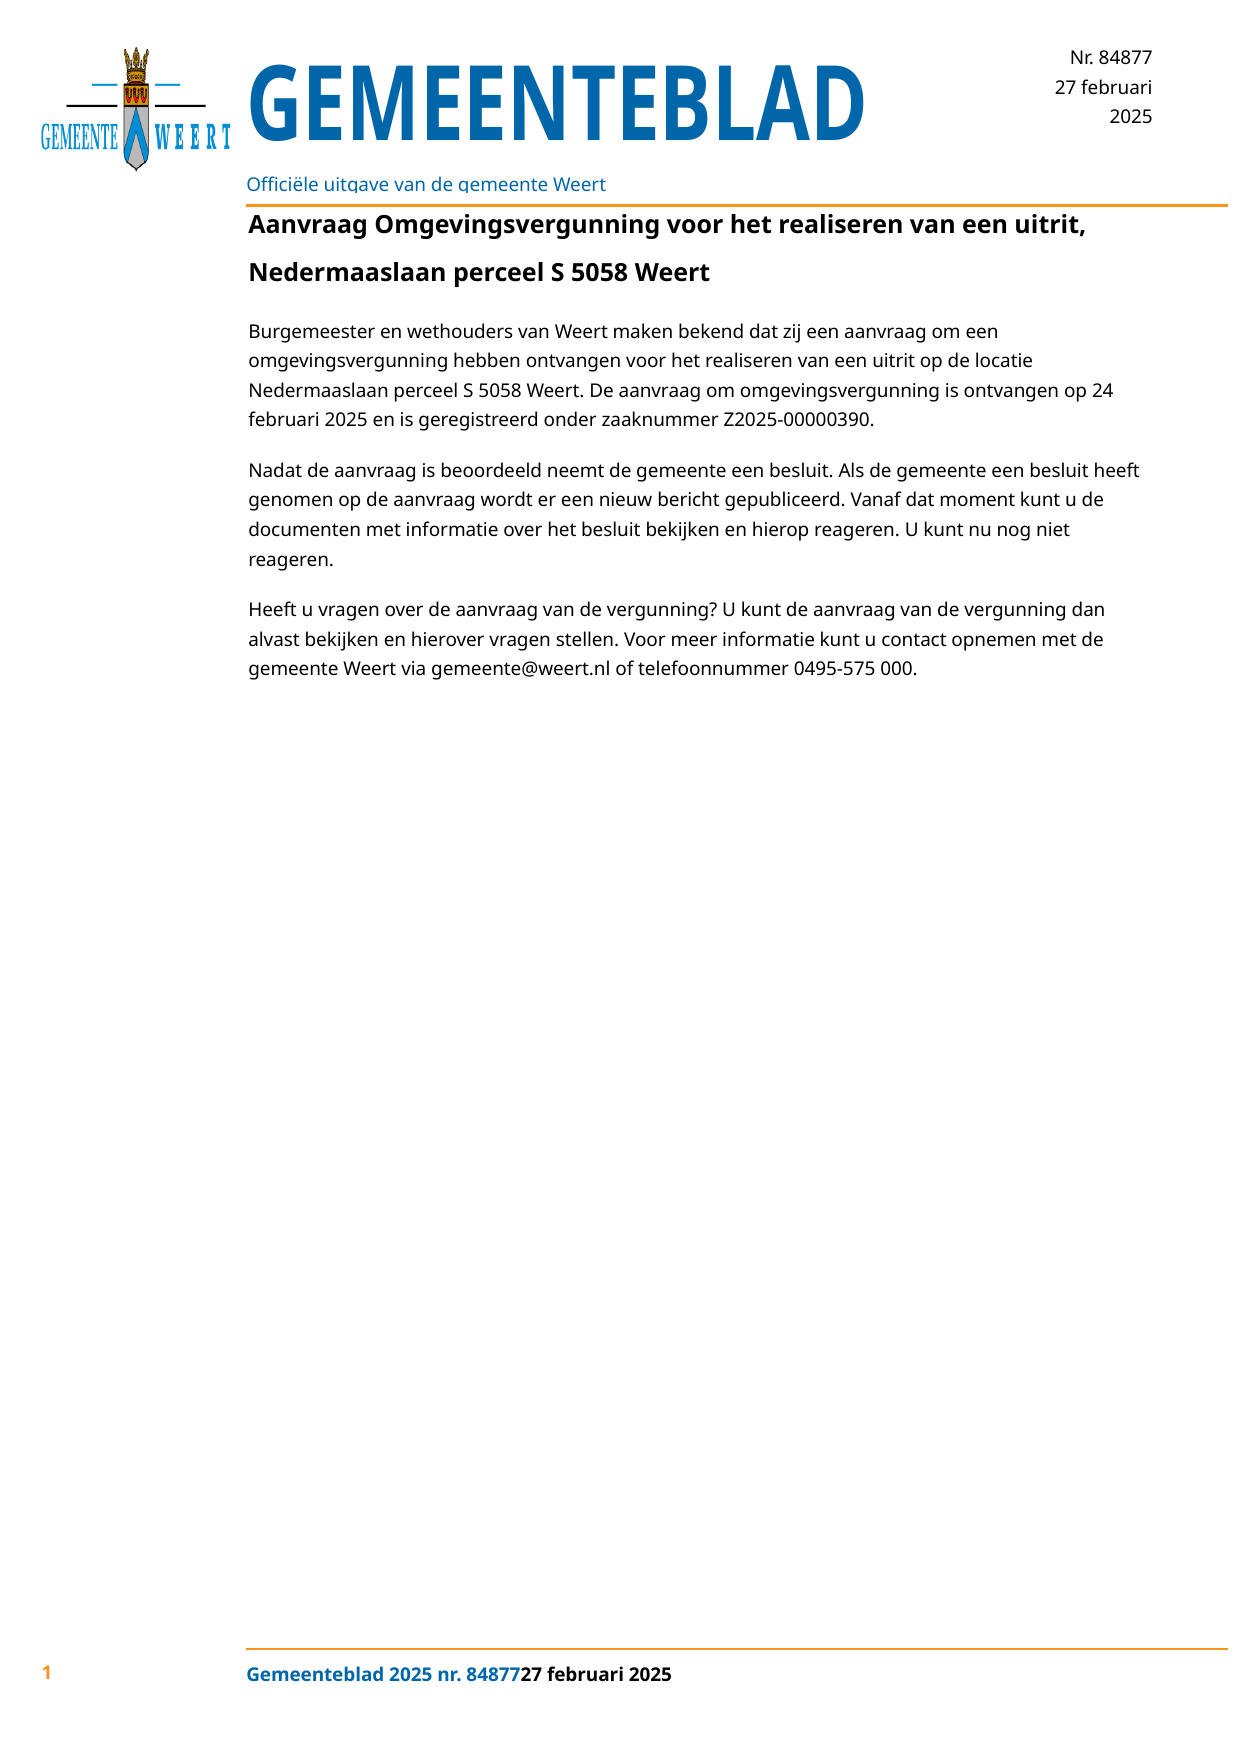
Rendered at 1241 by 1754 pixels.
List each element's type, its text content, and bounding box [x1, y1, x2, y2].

text Aanvraag Omgevingsvergunning voor het realiseren van een uitrit, Nedermaaslaan perceel S 5058 Weert [248, 207, 1152, 288]
text Heeft u vragen over de aanvraag van de vergunning? U kunt de aanvraag van de vergunning dan alvast bekijken en hierover vragen stellen. Voor meer informatie kunt u contact opnemen met de gemeente Weert via gemeente@weert.nl of telefoonnummer 0495-575 000. [248, 596, 1152, 681]
text Nadat de aanvraag is beoordeeld neemt de gemeente een besluit. Als de gemeente een besluit heeft genomen op de aanvraag wordt er een nieuw bericht gepubliceerd. Vanaf dat moment kunt u de documenten met informatie over het besluit bekijken en hierop reageren. U kunt nu nog niet reageren. [248, 457, 1152, 572]
picture [41, 47, 231, 172]
text Burgemeester en wethouders van Weert maken bekend dat zij een aanvraag om een omgevingsvergunning hebben ontvangen voor het realiseren van een uitrit op de locatie Nedermaaslaan perceel S 5058 Weert. De aanvraag om omgevingsvergunning is ontvangen op 24 februari 2025 en is geregistreerd onder zaaknummer Z2025-00000390. [248, 318, 1152, 432]
